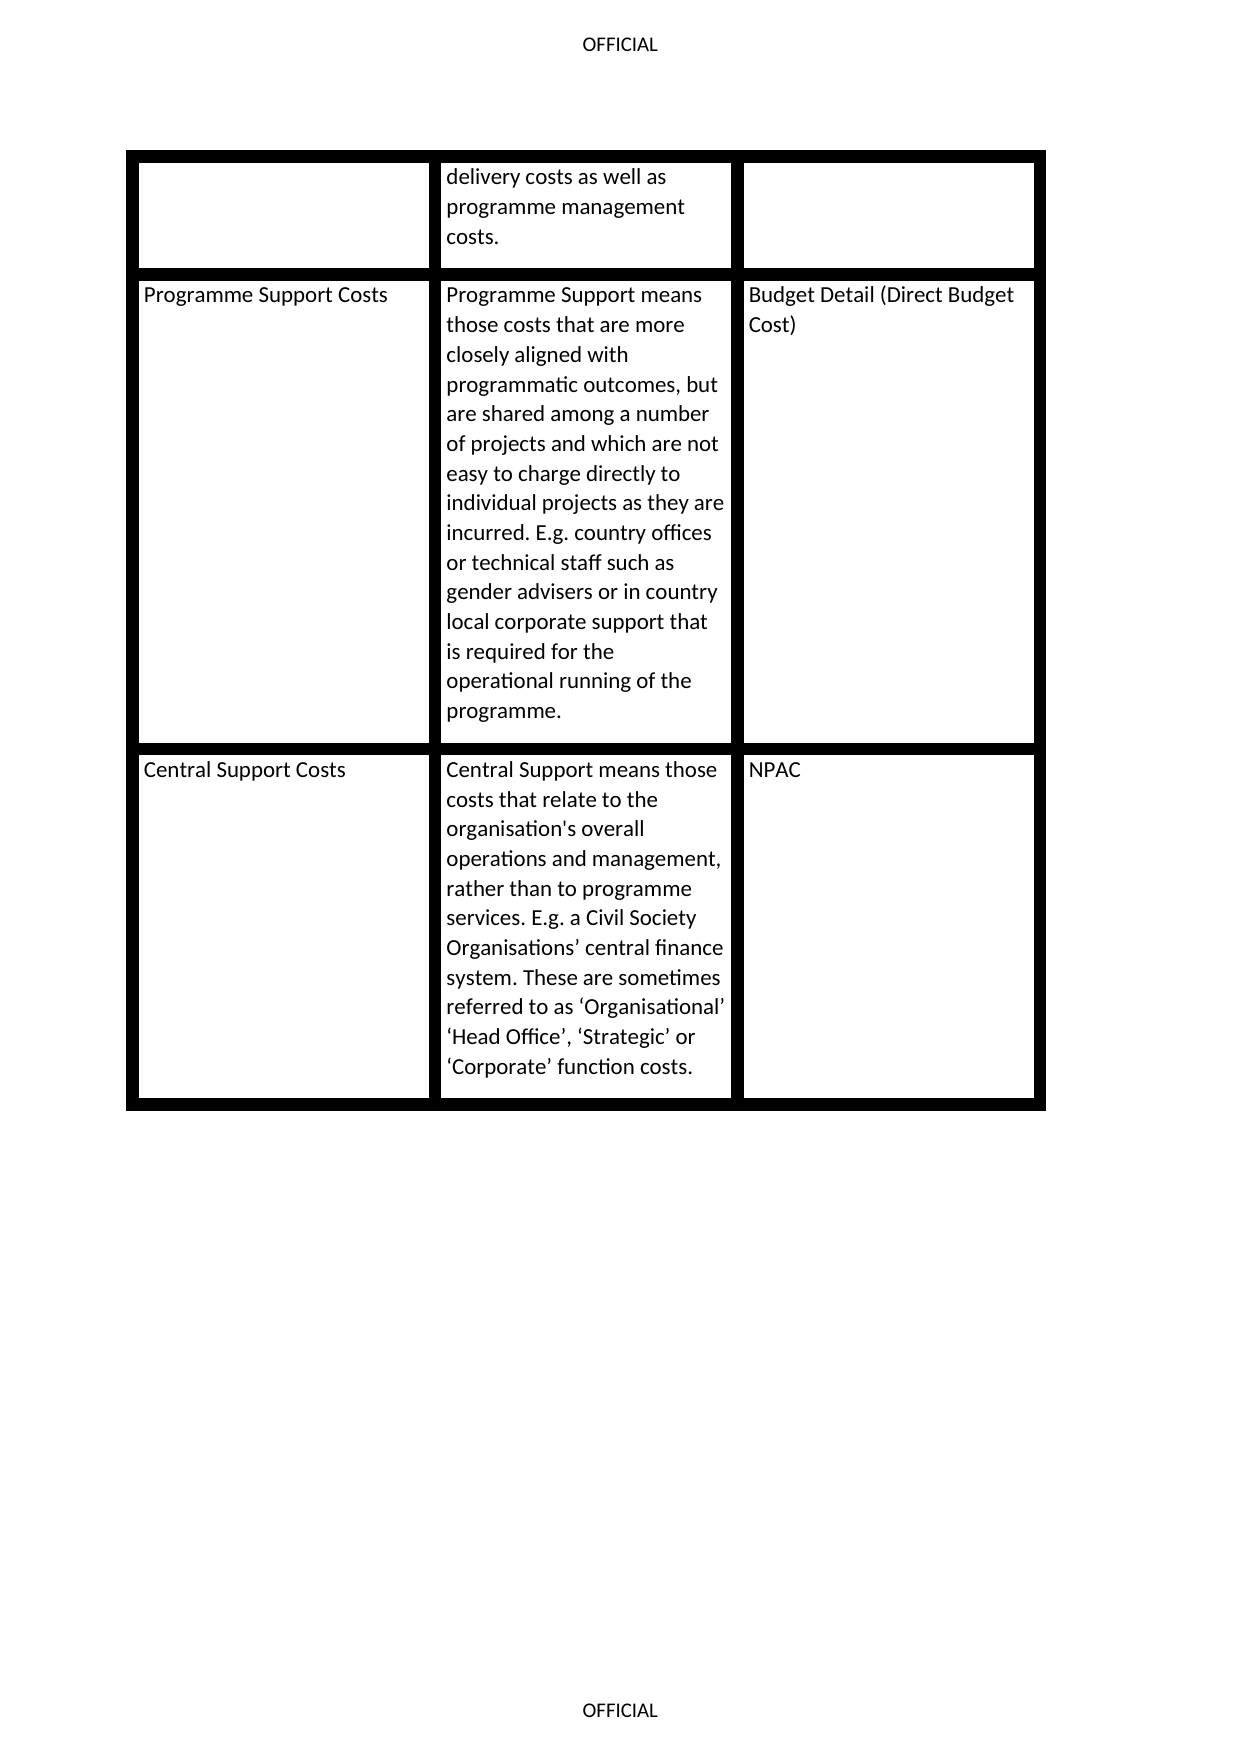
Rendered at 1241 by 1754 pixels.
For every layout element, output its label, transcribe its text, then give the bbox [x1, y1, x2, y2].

table_cell [139, 163, 429, 268]
table_cell delivery costs as well as programme management costs. [441, 163, 731, 268]
table_cell Programme Support Costs [139, 281, 429, 742]
table_cell Central Support means those costs that relate to the organisation's overall operations and management, rather than to programme services. E.g. a Civil Society Organisations’ central finance system. These are sometimes referred to as ‘Organisational’ ‘Head Office’, ‘Strategic’ or ‘Corporate’ function costs. [441, 755, 731, 1098]
table_cell Programme Support means those costs that are more closely aligned with programmatic outcomes, but are shared among a number of projects and which are not easy to charge directly to individual projects as they are incurred. E.g. country offices or technical staff such as gender advisers or in country local corporate support that is required for the operational running of the programme. [441, 281, 731, 742]
table_cell [744, 163, 1034, 268]
table_cell Budget Detail (Direct Budget Cost) [744, 281, 1034, 742]
table_cell NPAC [744, 755, 1034, 1098]
table_cell Central Support Costs [139, 755, 429, 1098]
